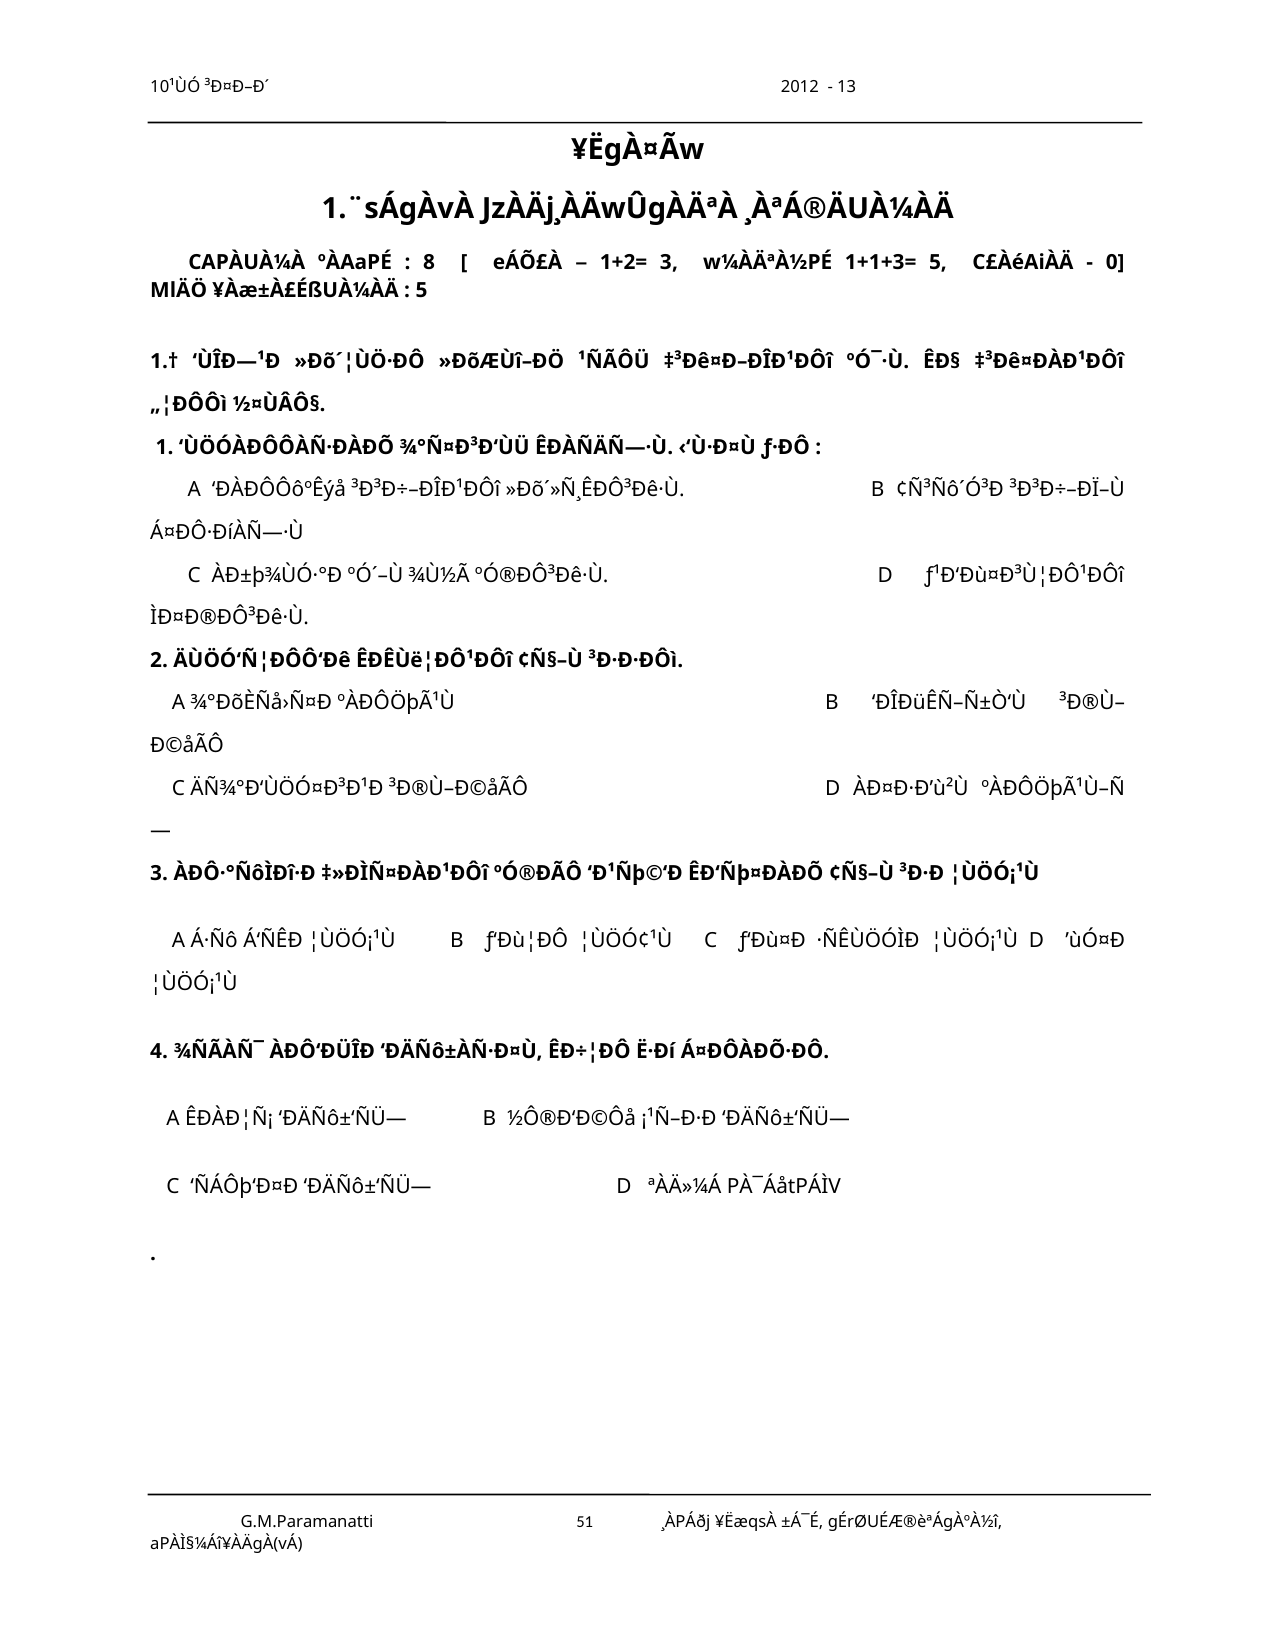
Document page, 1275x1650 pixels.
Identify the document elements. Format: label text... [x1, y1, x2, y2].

list A ÊÐÀÐ¦Ñ¡ ‘ÐÄÑô±‘ÑÜ— B ½Ô®Ð‘Ð©Ôå ¡¹Ñ–Ð·Ð ‘ÐÄÑô±‘ÑÜ— [150, 1103, 1125, 1132]
text 1.† ‘ÙÎÐ—¹Ð »Ðõ´¦ÙÖ·ÐÔ »ÐõÆÙî–ÐÖ ¹ÑÃÔÜ ‡³Ðê¤Ð–ÐÎÐ¹ÐÔî ºÓ¯·Ù. ÊÐ§ ‡³Ðê¤ÐÀÐ¹ÐÔî „¦ÐÔÔì ½¤ÙÂÔ§. [150, 347, 1125, 418]
text ¥ËgÀ¤Ãw [150, 128, 1125, 168]
text CAPÀUÀ¼À ºÀAaPÉ : 8 [ eÁÕ£À – 1+2= 3, w¼ÀÄªÀ½PÉ 1+1+3= 5, C£ÀéAiÀÄ - 0] MlÄÖ ¥Àæ±À£ÉßUÀ¼ÀÄ : 5 [150, 247, 1125, 304]
text 1.¨sÁgÀvÀ JzÀÄj¸ÀÄwÛgÀÄªÀ ¸ÀªÁ®ÄUÀ¼ÀÄ [150, 188, 1125, 227]
list 1. ‘ÙÖÓÀÐÔÔÀÑ·ÐÀÐÕ ¾°Ñ¤Ð³Ð‘ÙÜ ÊÐÀÑÄÑ—·Ù. ‹‘Ù·Ð¤Ù ƒ·ÐÔ : [150, 432, 1125, 460]
list 2. ÄÙÖÓ‘Ñ¦ÐÔÔ‘Ðê ÊÐÊÙë¦ÐÔ¹ÐÔî ¢Ñ§–Ù ³Ð·Ð·ÐÔì. [150, 645, 1125, 673]
list C ‘ÑÁÔþ‘Ð¤Ð ‘ÐÄÑô±‘ÑÜ— D ªÀÄ»¼Á PÀ¯ÁåtPÁÌV [150, 1171, 1125, 1199]
text C ÀÐ±þ¾ÙÓ·°Ð ºÓ´–Ù ¾Ù½Ã ºÓ®ÐÔ³Ðê·Ù. D ƒ¹Ð‘Ðù¤Ð³Ù¦ÐÔ¹ÐÔî ÌÐ¤Ð®ÐÔ³Ðê·Ù. [150, 560, 1125, 631]
list 3. ÀÐÔ·°ÑôÌÐî·Ð ‡»ÐÌÑ¤ÐÀÐ¹ÐÔî ºÓ®ÐÃÔ ‘Ð¹Ñþ©‘Ð ÊÐ‘Ñþ¤ÐÀÐÕ ¢Ñ§–Ù ³Ð·Ð ¦ÙÖÓ¡¹Ù [150, 858, 1125, 886]
list A ¾°ÐõÈÑå›Ñ¤Ð ºÀÐÔÖþÃ¹Ù B ‘ÐÎÐüÊÑ–Ñ±Ò‘Ù ³Ð®Ù–Ð©åÃÔ [150, 687, 1125, 758]
text C ÄÑ¾°Ð‘ÙÖÓ¤Ð³Ð¹Ð ³Ð®Ù–Ð©åÃÔ D ÀÐ¤Ð·Ð’ù²Ù ºÀÐÔÖþÃ¹Ù–Ñ— [150, 773, 1125, 844]
list . [150, 1238, 1125, 1267]
text A ‘ÐÀÐÔÔôºÊýå ³Ð³Ð÷–ÐÎÐ¹ÐÔî »Ðõ´»Ñ¸ÊÐÔ³Ðê·Ù. B ¢Ñ³Ñô´Ó³Ð ³Ð³Ð÷–ÐÏ–Ù Á¤ÐÔ·ÐíÀÑ—·Ù [150, 474, 1125, 546]
list 4. ¾ÑÃÀÑ¯ ÀÐÔ‘ÐÜÎÐ ‘ÐÄÑô±ÀÑ·Ð¤Ù, ÊÐ÷¦ÐÔ Ë·Ðí Á¤ÐÔÀÐÕ·ÐÔ. [150, 1036, 1125, 1064]
list A Á·Ñô Á‘ÑÊÐ ¦ÙÖÓ¡¹Ù B ƒ‘Ðù¦ÐÔ ¦ÙÖÓ¢¹Ù C ƒ‘Ðù¤Ð ·ÑÊÙÖÓÌÐ ¦ÙÖÓ¡¹Ù D ’ùÓ¤Ð ¦ÙÖÓ¡¹Ù [150, 926, 1125, 997]
